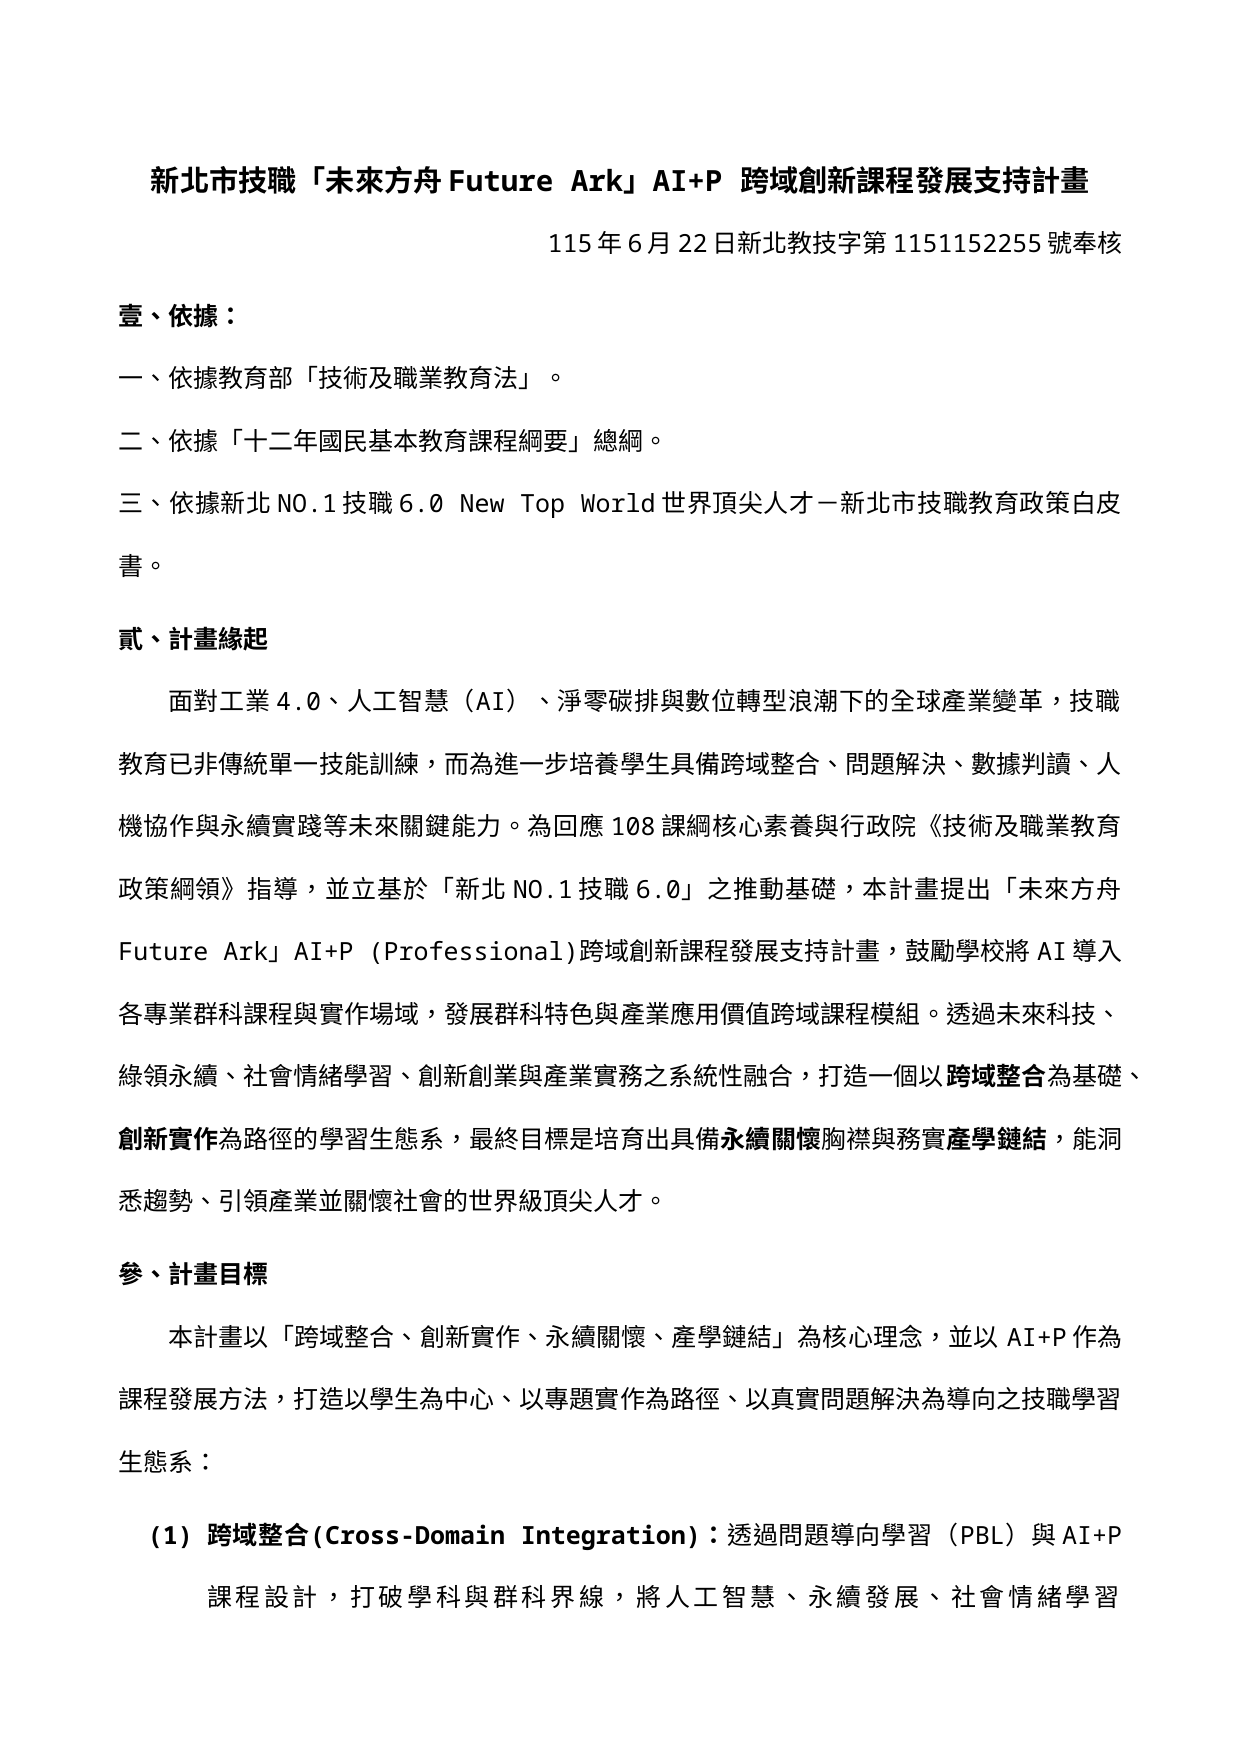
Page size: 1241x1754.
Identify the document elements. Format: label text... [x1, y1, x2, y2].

subtitle 參、計畫目標 [118, 1231, 1122, 1294]
subtitle 貳、計畫緣起 [118, 596, 1122, 658]
text 二、依據「十二年國民基本教育課程綱要」總綱。 [118, 398, 1122, 460]
text 本計畫以「跨域整合、創新實作、永續關懷、產學鏈結」為核心理念，並以AI+P作為課程發展方法，打造以學生為中心、以專題實作為路徑、以真實問題解決為導向之技職學習生態系： [118, 1294, 1122, 1481]
list 跨域整合(Cross-Domain Integration)：透過問題導向學習（PBL）與AI+P課程設計，打破學科與群科界線，將人工智慧、永續發展、社會情緒學習 [148, 1492, 1122, 1617]
text 三、依據新北NO.1技職6.0 New Top World世界頂尖人才－新北市技職教育政策白皮書。 [118, 460, 1122, 585]
subtitle 115年6月22日新北教技字第1151152255號奉核 [118, 200, 1122, 262]
text 一、依據教育部「技術及職業教育法」。 [118, 335, 1122, 398]
subtitle 新北市技職「未來方舟Future Ark」AI+P 跨域創新課程發展支持計畫 [118, 137, 1122, 200]
subtitle 壹、依據： [118, 273, 1122, 335]
text 面對工業4.0、人工智慧（AI）、淨零碳排與數位轉型浪潮下的全球產業變革，技職教育已非傳統單一技能訓練，而為進一步培養學生具備跨域整合、問題解決、數據判讀、人機協作與永續實踐等未來關鍵能力。為回應108課綱核心素養與行政院《技術及職業教育政策綱領》指導，並立基於「新北NO.1技職6.0」之推動基礎，本計畫提出「未來方舟 Future Ark」AI+P (Professional)跨域創新課程發展支持計畫，鼓勵學校將AI導入各專業群科課程與實作場域，發展群科特色與產業應用價值跨域課程模組。透過未來科技、綠領永續、社會情緒學習、創新創業與產業實務之系統性融合，打造一個以跨域整合為基礎、創新實作為路徑的學習生態系，最終目標是培育出具備永續關懷胸襟與務實產學鏈結，能洞悉趨勢、引領產業並關懷社會的世界級頂尖人才。 [118, 658, 1122, 1221]
